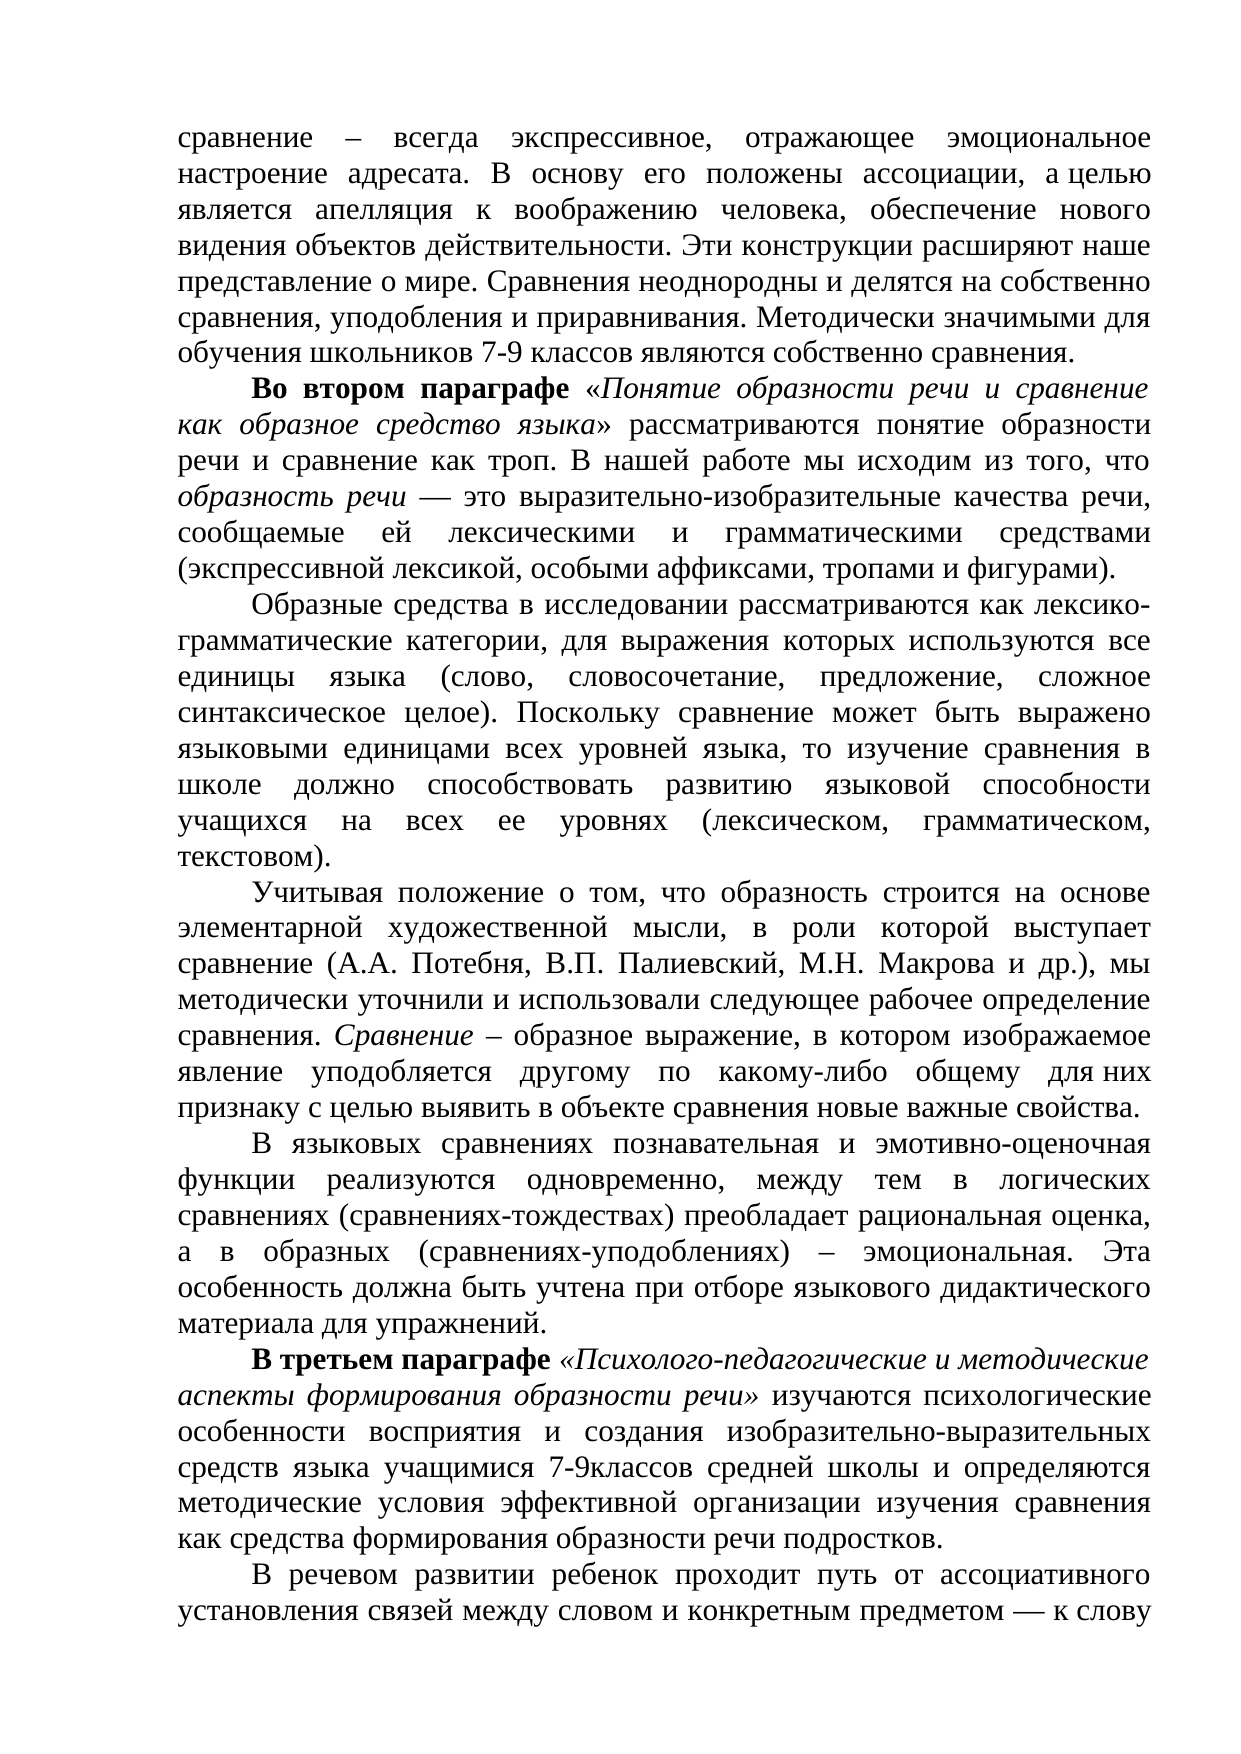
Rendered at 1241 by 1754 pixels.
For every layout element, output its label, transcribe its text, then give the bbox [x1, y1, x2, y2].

text сравнение – всегда экспрессивное, отражающее эмоциональное настроение адресата. В основу его положены ассоциации, а целью является апелляция к воображению человека, обеспечение нового видения объектов действительности. Эти конструкции расширяют наше представление о мире. Сравнения неоднородны и делятся на собственно сравнения, уподобления и приравнивания. Методически значимыми для обучения школьников 7-9 классов являются собственно сравнения. [177, 118, 1152, 370]
text Образные средства в исследовании рассматриваются как лексико-грамматические категории, для выражения которых используются все единицы языка (слово, словосочетание, предложение, сложное синтаксическое целое). Поскольку сравнение может быть выражено языковыми единицами всех уровней языка, то изучение сравнения в школе должно способствовать развитию языковой способности учащихся на всех ее уровнях (лексическом, грамматическом, текстовом). [177, 585, 1152, 873]
text В третьем параграфе «Психолого-педагогические и методические аспекты формирования образности речи» изучаются психологические особенности восприятия и создания изобразительно-выразительных средств языка учащимися 7-9классов средней школы и определяются методические условия эффективной организации изучения сравнения как средства формирования образности речи подростков. [177, 1340, 1152, 1556]
text В языковых сравнениях познавательная и эмотивно-оценочная функции реализуются одновременно, между тем в логических сравнениях (сравнениях-тождествах) преобладает рациональная оценка, а в образных (сравнениях-уподоблениях) – эмоциональная. Эта особенность должна быть учтена при отборе языкового дидактического материала для упражнений. [177, 1124, 1152, 1340]
text В речевом развитии ребенок проходит путь от ассоциативного установления связей между словом и конкретным предметом — к слову [177, 1556, 1152, 1627]
text Учитывая положение о том, что образность строится на основе элементарной художественной мысли, в роли которой выступает сравнение (А.А. Потебня, В.П. Палиевский, М.Н. Макрова и др.), мы методически уточнили и использовали следующее рабочее определение сравнения. Сравнение – образное выражение, в котором изображаемое явление уподобляется другому по какому-либо общему для них признаку с целью выявить в объекте сравнения новые важные свойства. [177, 873, 1152, 1124]
text Во втором параграфе «Понятие образности речи и сравнение как образное средство языка» рассматриваются понятие образности речи и сравнение как троп. В нашей работе мы исходим из того, что образность речи — это выразительно-изобразительные качества речи, сообщаемые ей лексическими и грамматическими средствами (экспрессивной лексикой, особыми аффиксами, тропами и фигурами). [177, 370, 1152, 585]
